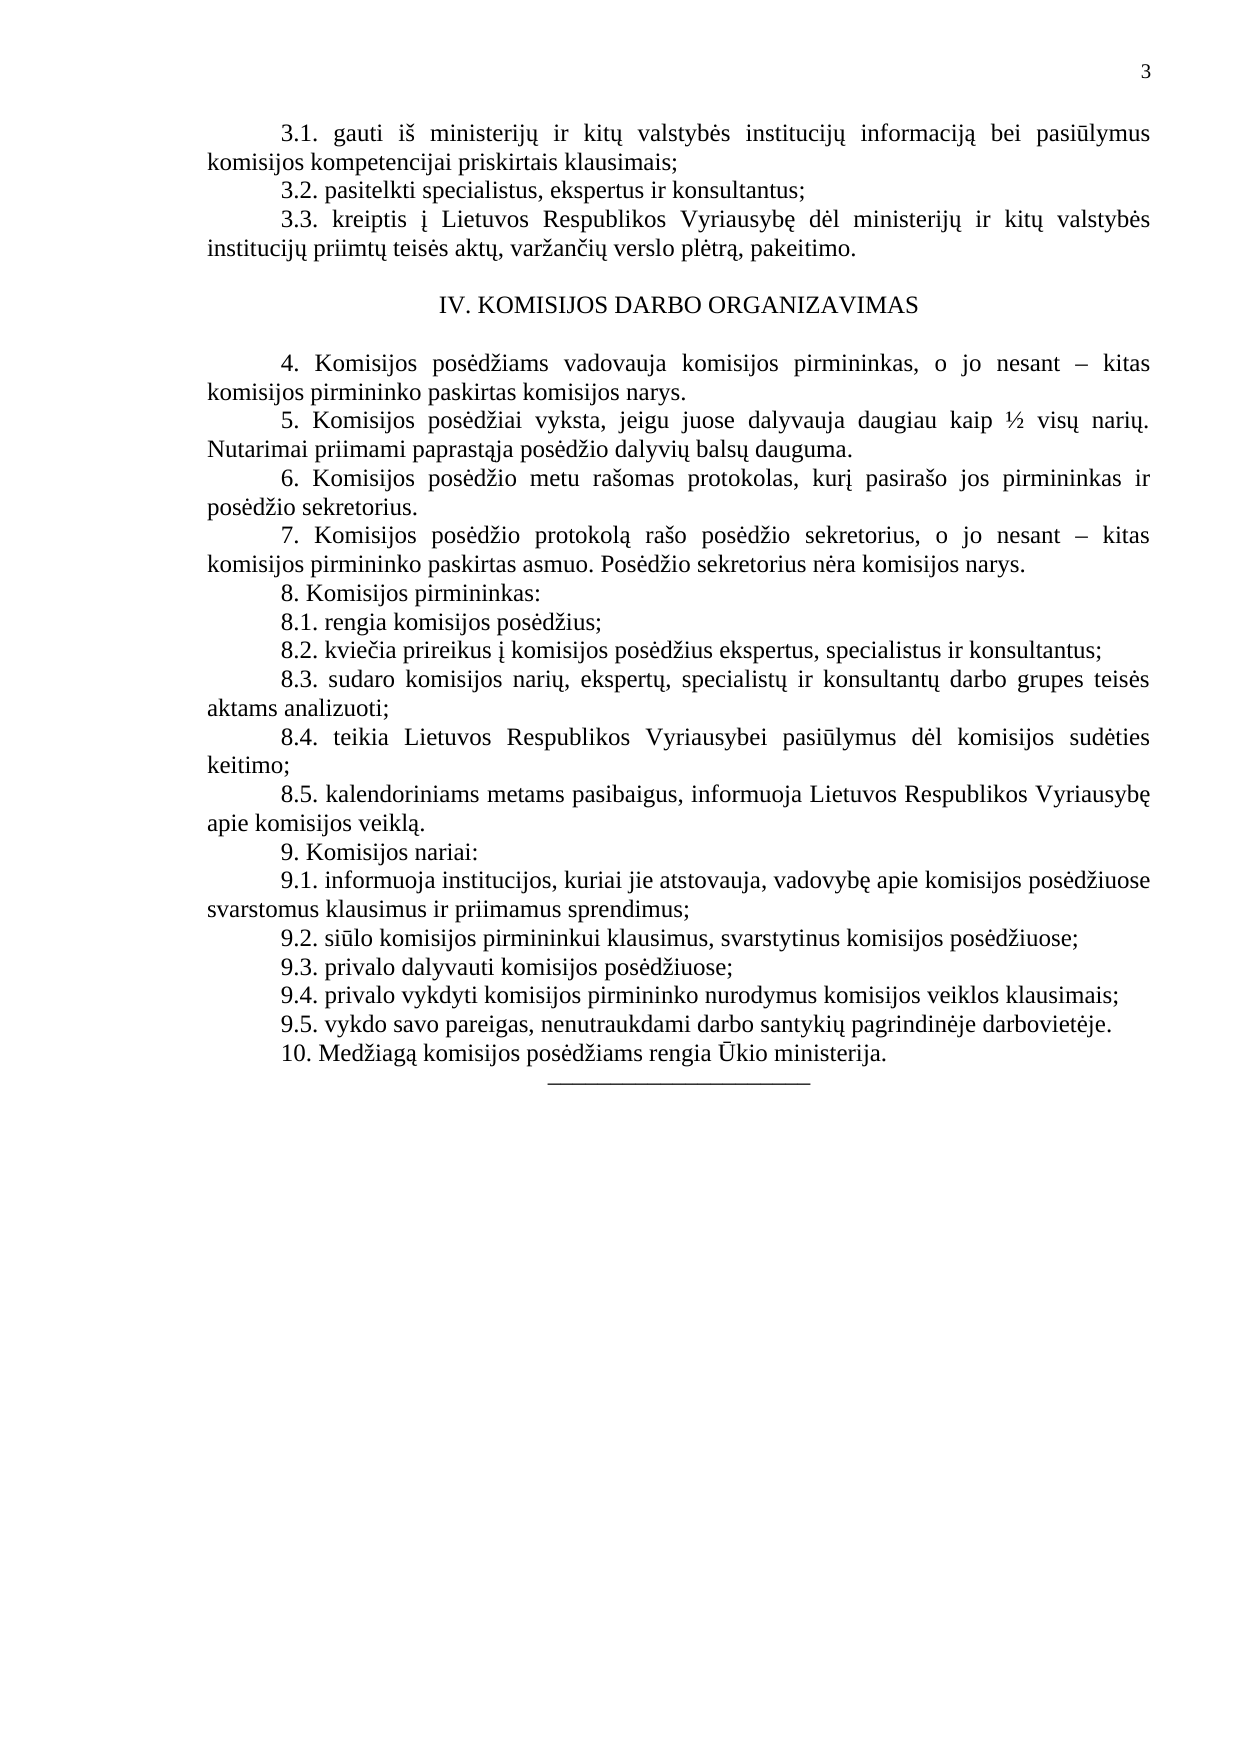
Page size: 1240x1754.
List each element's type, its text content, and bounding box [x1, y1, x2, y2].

text 8.1. rengia komisijos posėdžius; [207, 607, 1151, 636]
subtitle IV. KOMISIJOS DARBO ORGANIZAVIMAS [207, 291, 1151, 319]
text 9.1. informuoja institucijos, kuriai jie atstovauja, vadovybę apie komisijos posėdžiuose svarstomus klausimus ir priimamus sprendimus; [207, 866, 1151, 923]
text 8.3. sudaro komisijos narių, ekspertų, specialistų ir konsultantų darbo grupes teisės aktams analizuoti; [207, 664, 1151, 722]
text 8.4. teikia Lietuvos Respublikos Vyriausybei pasiūlymus dėl komisijos sudėties keitimo; [207, 722, 1151, 779]
text 4. Komisijos posėdžiams vadovauja komisijos pirmininkas, o jo nesant – kitas komisijos pirmininko paskirtas komisijos narys. [207, 348, 1151, 406]
text 8.5. kalendoriniams metams pasibaigus, informuoja Lietuvos Respublikos Vyriausybę apie komisijos veiklą. [207, 779, 1151, 837]
text 9.4. privalo vykdyti komisijos pirmininko nurodymus komisijos veiklos klausimais; [207, 981, 1151, 1009]
text 6. Komisijos posėdžio metu rašomas protokolas, kurį pasirašo jos pirmininkas ir posėdžio sekretorius. [207, 463, 1151, 521]
text 3.2. pasitelkti specialistus, ekspertus ir konsultantus; [207, 176, 1151, 204]
text 5. Komisijos posėdžiai vyksta, jeigu juose dalyvauja daugiau kaip ½ visų narių. Nutarimai priimami paprastąja posėdžio dalyvių balsų dauguma. [207, 406, 1151, 463]
text 3.3. kreiptis į Lietuvos Respublikos Vyriausybę dėl ministerijų ir kitų valstybės institucijų priimtų teisės aktų, varžančių verslo plėtrą, pakeitimo. [207, 204, 1151, 262]
text 7. Komisijos posėdžio protokolą rašo posėdžio sekretorius, o jo nesant – kitas komisijos pirmininko paskirtas asmuo. Posėdžio sekretorius nėra komisijos narys. [207, 521, 1151, 578]
text ––––––––––––––––––––– [207, 1067, 1151, 1096]
text 9.3. privalo dalyvauti komisijos posėdžiuose; [207, 952, 1151, 981]
text 8. Komisijos pirmininkas: [207, 578, 1151, 607]
text 3.1. gauti iš ministerijų ir kitų valstybės institucijų informaciją bei pasiūlymus komisijos kompetencijai priskirtais klausimais; [207, 118, 1151, 176]
text 10. Medžiagą komisijos posėdžiams rengia Ūkio ministerija. [207, 1038, 1151, 1067]
text 9. Komisijos nariai: [207, 837, 1151, 866]
text 8.2. kviečia prireikus į komisijos posėdžius ekspertus, specialistus ir konsultantus; [207, 636, 1151, 664]
text 9.2. siūlo komisijos pirmininkui klausimus, svarstytinus komisijos posėdžiuose; [207, 923, 1151, 952]
text 9.5. vykdo savo pareigas, nenutraukdami darbo santykių pagrindinėje darbovietėje. [207, 1009, 1151, 1038]
